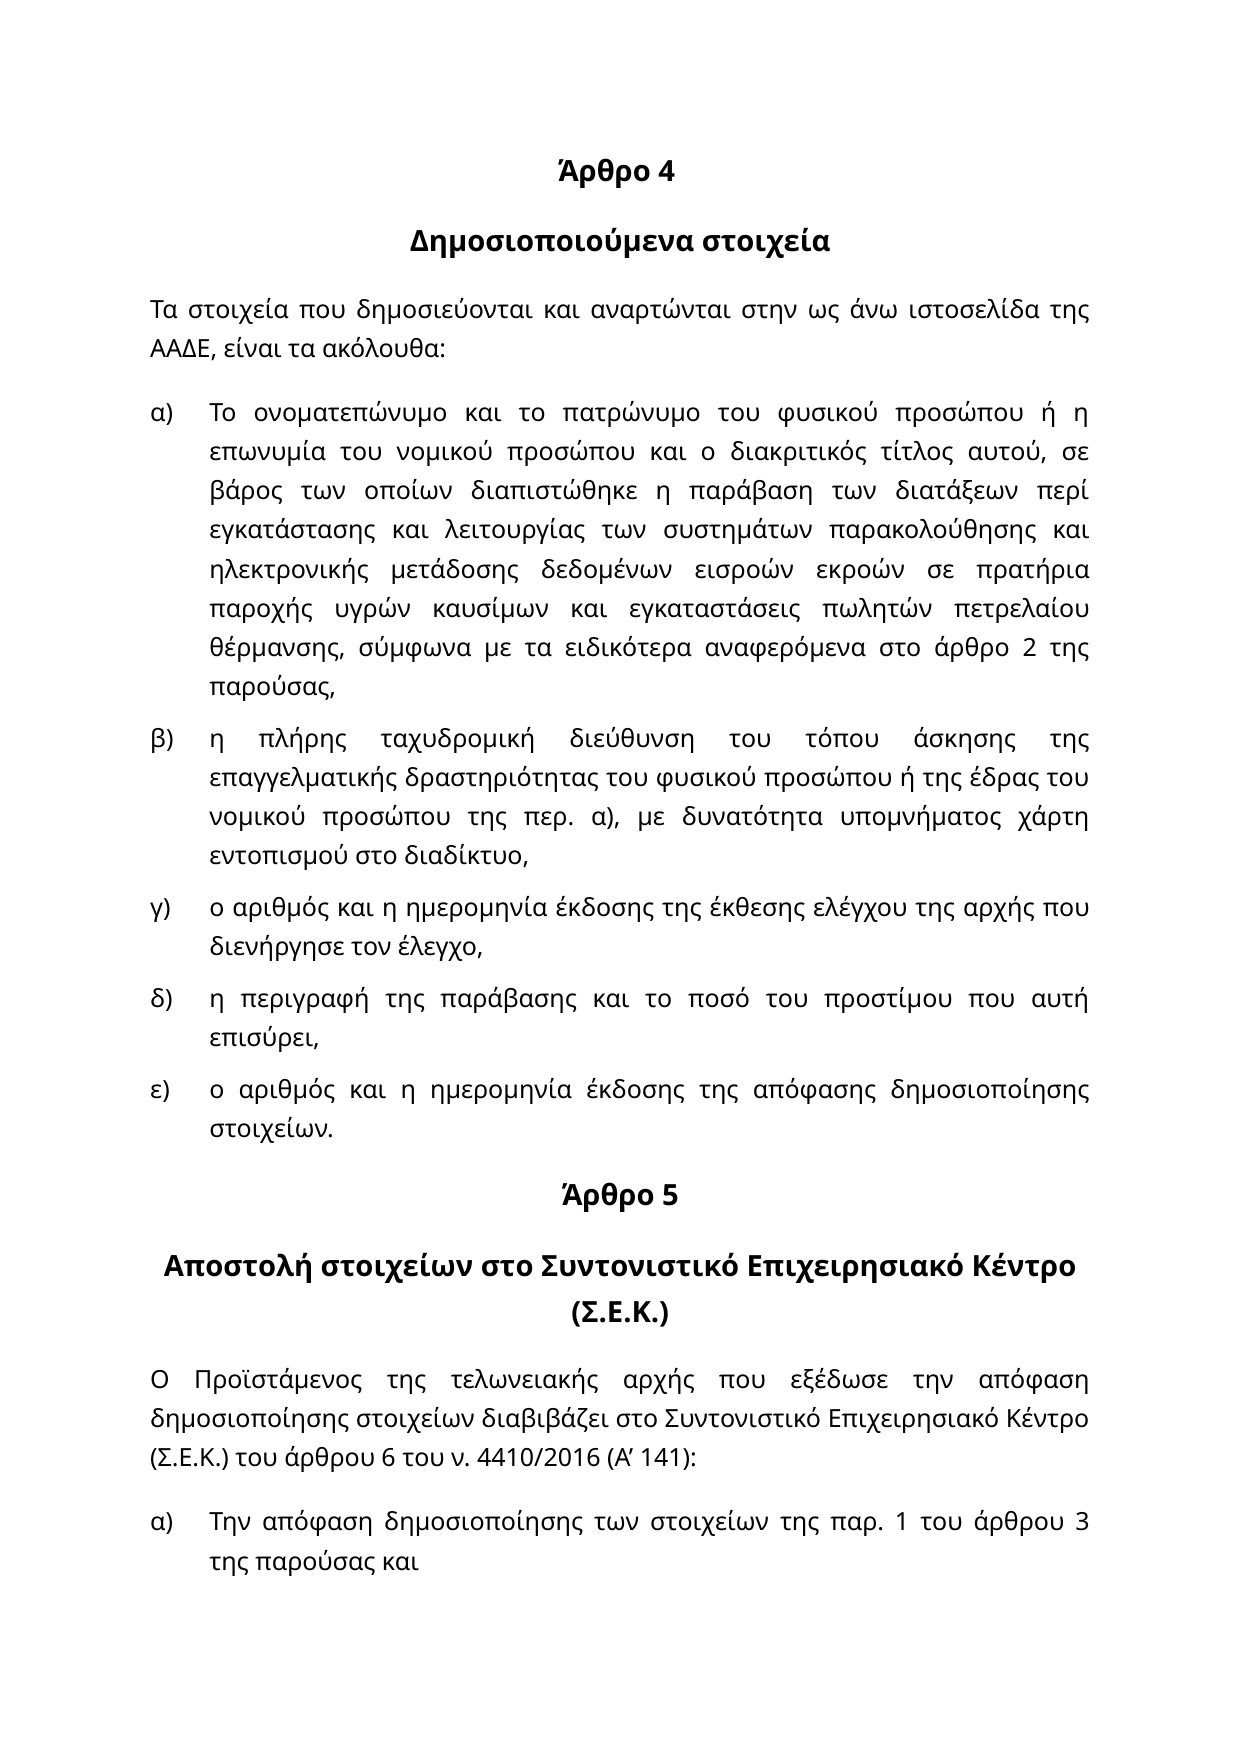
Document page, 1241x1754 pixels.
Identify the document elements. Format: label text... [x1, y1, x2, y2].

list γ) ο αριθμός και η ημερομηνία έκδοσης της έκθεσης ελέγχου της αρχής που διενήργησε τον έλεγχο, [150, 889, 1090, 963]
list β) η πλήρης ταχυδρομική διεύθυνση του τόπου άσκησης της επαγγελματικής δραστηριότητας του φυσικού προσώπου ή της έδρας του νομικού προσώπου της περ. α), με δυνατότητα υπομνήματος χάρτη εντοπισμού στο διαδίκτυο, [150, 720, 1090, 872]
list α) Το ονοματεπώνυμο και το πατρώνυμο του φυσικού προσώπου ή η επωνυμία του νομικού προσώπου και ο διακριτικός τίτλος αυτού, σε βάρος των οποίων διαπιστώθηκε η παράβαση των διατάξεων περί εγκατάστασης και λειτουργίας των συστημάτων παρακολούθησης και ηλεκτρονικής μετάδοσης δεδομένων εισροών εκροών σε πρατήρια παροχής υγρών καυσίμων και εγκαταστάσεις πωλητών πετρελαίου θέρμανσης, σύμφωνα με τα ειδικότερα αναφερόμενα στο άρθρο 2 της παρούσας, [150, 394, 1090, 703]
text Ο Προϊστάμενος της τελωνειακής αρχής που εξέδωσε την απόφαση δημοσιοποίησης στοιχείων διαβιβάζει στο Συντονιστικό Επιχειρησιακό Κέντρο (Σ.Ε.Κ.) του άρθρου 6 του ν. 4410/2016 (Α’ 141): [150, 1361, 1090, 1474]
text Τα στοιχεία που δημοσιεύονται και αναρτώνται στην ως άνω ιστοσελίδα της ΑΑΔΕ, είναι τα ακόλουθα: [150, 291, 1090, 364]
subtitle Αποστολή στοιχείων στο Συντονιστικό Επιχειρησιακό Κέντρο (Σ.Ε.Κ.) [150, 1245, 1090, 1331]
subtitle Δημοσιοποιούμενα στοιχεία [150, 221, 1090, 260]
subtitle Άρθρο 4 [150, 150, 1090, 190]
list α) Την απόφαση δημοσιοποίησης των στοιχείων της παρ. 1 του άρθρου 3 της παρούσας και [150, 1504, 1090, 1577]
list δ) η περιγραφή της παράβασης και το ποσό του προστίμου που αυτή επισύρει, [150, 980, 1090, 1054]
subtitle Άρθρο 5 [150, 1174, 1090, 1214]
list ε) ο αριθμός και η ημερομηνία έκδοσης της απόφασης δημοσιοποίησης στοιχείων. [150, 1071, 1090, 1144]
